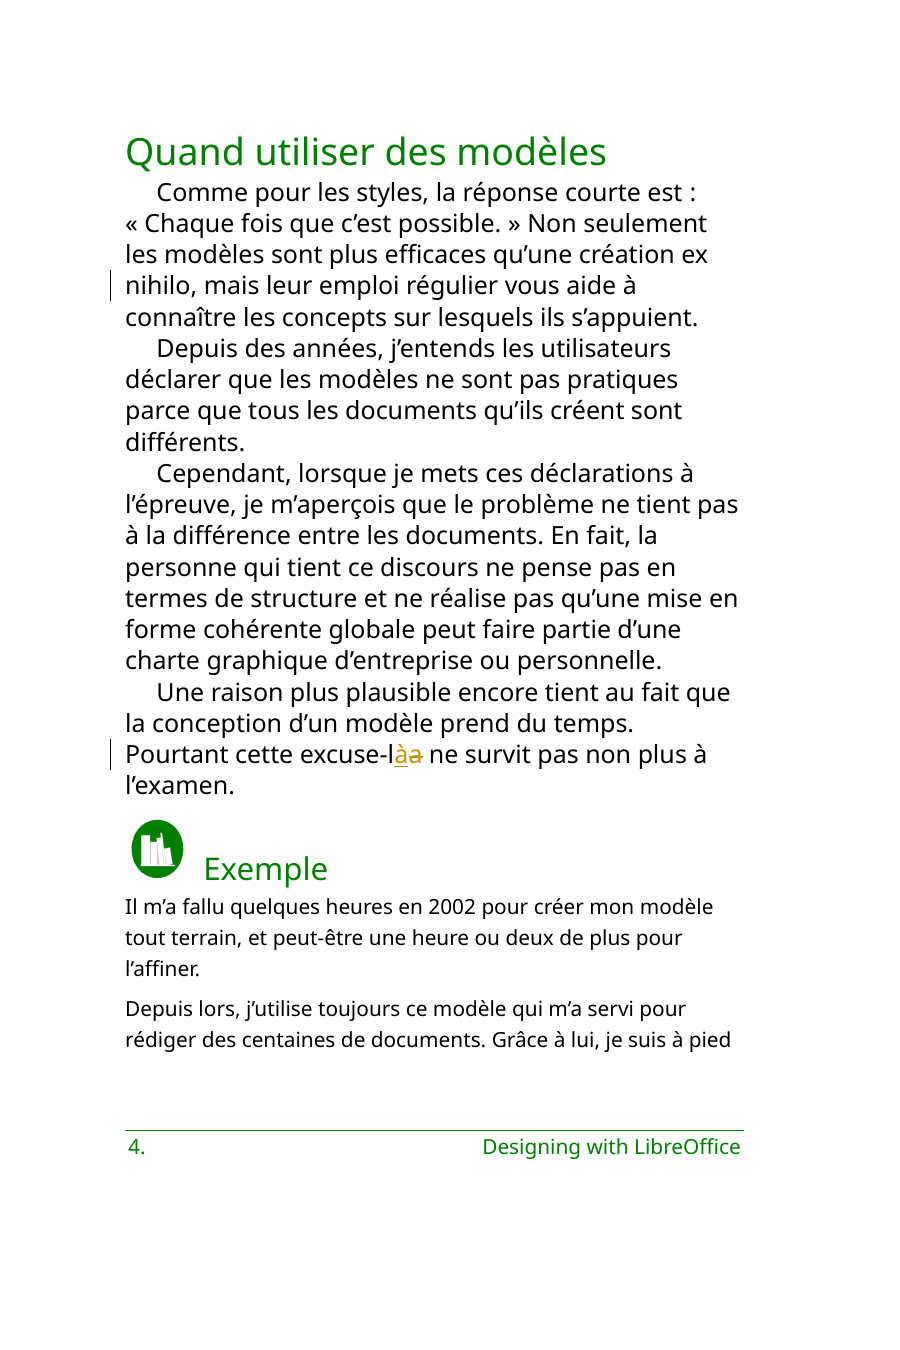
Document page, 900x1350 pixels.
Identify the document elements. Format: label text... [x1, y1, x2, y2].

subtitle Quand utiliser des modèles [125, 125, 744, 176]
text Il m’a fallu quelques heures en 2002 pour créer mon modèle tout terrain, et peut-être une heure ou deux de plus pour l’affiner. [125, 889, 744, 983]
text Depuis lors, j’utilise toujours ce modèle qui m’a servi pour rédiger des centaines de documents. Grâce à lui, je suis à pied [125, 991, 744, 1054]
picture [126, 817, 189, 881]
text Une raison plus plausible encore tient au fait que la conception d’un modèle prend du temps. Pourtant cette excuse-là ne survit pas non plus à l’examen. [125, 676, 744, 801]
text Comme pour les styles, la réponse courte est : « Chaque fois que c’est possible. » Non seulement les modèles sont plus efficaces qu’une création ex nihilo, mais leur emploi régulier vous aide à connaître les concepts sur lesquels ils s’appuient. [125, 176, 744, 332]
text Cependant, lorsque je mets ces déclarations à l’épreuve, je m’aperçois que le problème ne tient pas à la différence entre les documents. En fait, la personne qui tient ce discours ne pense pas en termes de structure et ne réalise pas qu’une mise en forme cohérente globale peut faire partie d’une charte graphique d’entreprise ou personnelle. [125, 457, 744, 676]
subtitle Exemple [125, 817, 744, 889]
text Depuis des années, j’entends les utilisateurs déclarer que les modèles ne sont pas pratiques parce que tous les documents qu’ils créent sont différents. [125, 332, 744, 457]
